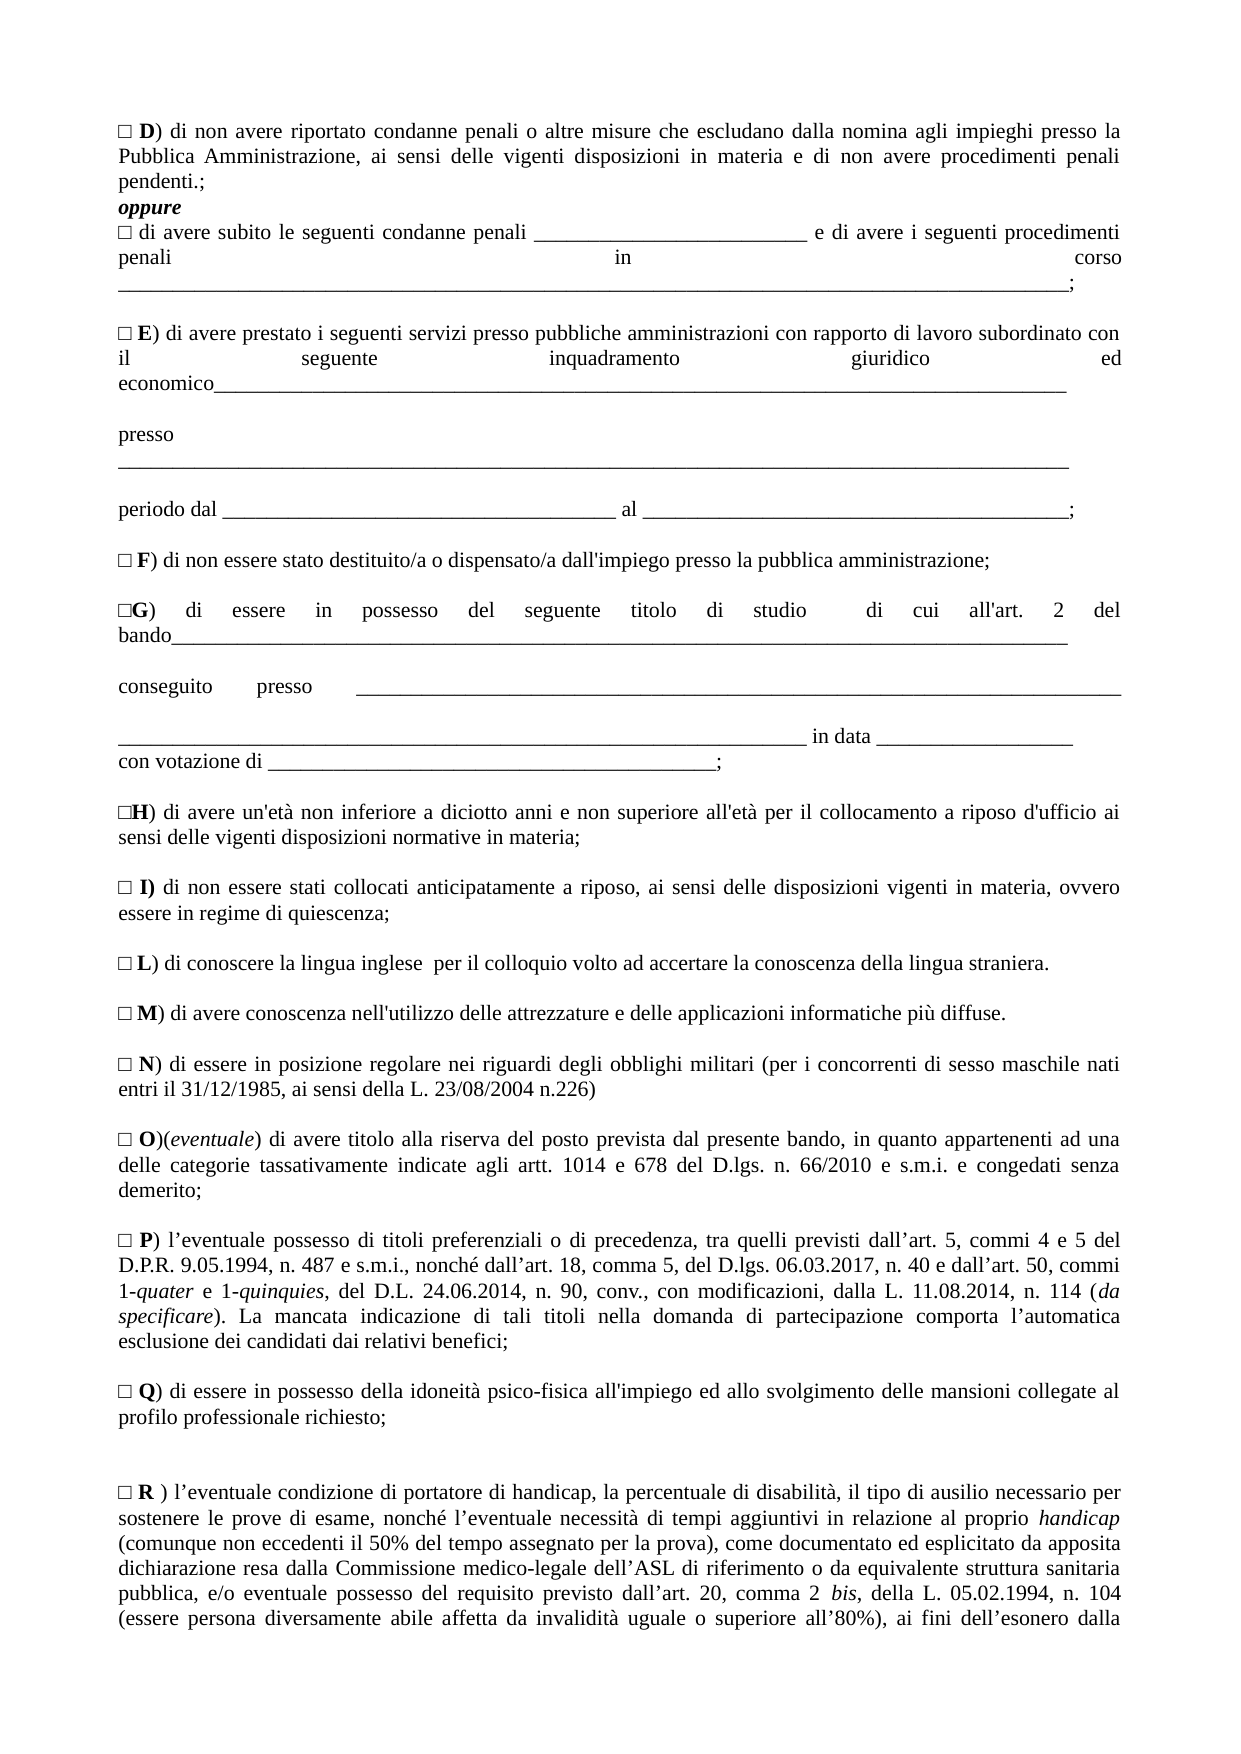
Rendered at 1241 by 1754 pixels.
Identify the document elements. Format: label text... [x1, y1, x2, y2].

text □ I) di non essere stati collocati anticipatamente a riposo, ai sensi delle disposizioni vigenti in materia, ovvero essere in regime di quiescenza; [118, 874, 1122, 925]
text con votazione di _________________________________________; [118, 748, 1122, 773]
text □ Q) di essere in possesso della idoneità psico-fisica all'impiego ed allo svolgimento delle mansioni collegate al profilo professionale richiesto; [118, 1378, 1122, 1429]
text □ R ) l’eventuale condizione di portatore di handicap, la percentuale di disabilità, il tipo di ausilio necessario per sostenere le prove di esame, nonché l’eventuale necessità di tempi aggiuntivi in relazione al proprio handicap (comunque non eccedenti il 50% del tempo assegnato per la prova), come documentato ed esplicitato da apposita dichiarazione resa dalla Commissione medico-legale dell’ASL di riferimento o da equivalente struttura sanitaria pubblica, e/o eventuale possesso del requisito previsto dall’art. 20, comma 2 bis, della L. 05.02.1994, n. 104 (essere persona diversamente abile affetta da invalidità uguale o superiore all’80%), ai fini dell’esonero dalla [118, 1479, 1122, 1631]
text □ M) di avere conoscenza nell'utilizzo delle attrezzature e delle applicazioni informatiche più diffuse. [118, 1000, 1122, 1026]
text □ P) l’eventuale possesso di titoli preferenziali o di precedenza, tra quelli previsti dall’art. 5, commi 4 e 5 del D.P.R. 9.05.1994, n. 487 e s.m.i., nonché dall’art. 18, comma 5, del D.lgs. 06.03.2017, n. 40 e dall’art. 50, commi 1-quater e 1-quinquies, del D.L. 24.06.2014, n. 90, conv., con modificazioni, dalla L. 11.08.2014, n. 114 (da specificare). La mancata indicazione di tali titoli nella domanda di partecipazione comporta l’automatica esclusione dei candidati dai relativi benefici; [118, 1227, 1122, 1353]
text _______________________________________________________________ in data __________________ [118, 723, 1122, 748]
text □ D) di non avere riportato condanne penali o altre misure che escludano dalla nomina agli impieghi presso la Pubblica Amministrazione, ai sensi delle vigenti disposizioni in materia e di non avere procedimenti penali pendenti.; oppure □ di avere subito le seguenti condanne penali _________________________ e di avere i seguenti procedimenti penali in corso _______________________________________________________________________________________; [118, 118, 1122, 294]
text □ L) di conoscere la lingua inglese per il colloquio volto ad accertare la conoscenza della lingua straniera. [118, 925, 1122, 975]
text □H) di avere un'età non inferiore a diciotto anni e non superiore all'età per il collocamento a riposo d'ufficio ai sensi delle vigenti disposizioni normative in materia; [118, 799, 1122, 849]
text conseguito presso ______________________________________________________________________ [118, 673, 1122, 723]
text □ O)(eventuale) di avere titolo alla riserva del posto prevista dal presente bando, in quanto appartenenti ad una delle categorie tassativamente indicate agli artt. 1014 e 678 del D.lgs. n. 66/2010 e s.m.i. e congedati senza demerito; [118, 1126, 1122, 1202]
text □ N) di essere in posizione regolare nei riguardi degli obblighi militari (per i concorrenti di sesso maschile nati entri il 31/12/1985, ai sensi della L. 23/08/2004 n.226) [118, 1051, 1122, 1101]
text □ F) di non essere stato destituito/a o dispensato/a dall'impiego presso la pubblica amministrazione; [118, 547, 1122, 572]
text □G) di essere in possesso del seguente titolo di studio di cui all'art. 2 del bando__________________________________________________________________________________ [118, 572, 1122, 647]
text periodo dal ____________________________________ al _______________________________________; [118, 471, 1122, 521]
text □ E) di avere prestato i seguenti servizi presso pubbliche amministrazioni con rapporto di lavoro subordinato con il seguente inquadramento giuridico ed economico______________________________________________________________________________ [118, 294, 1122, 395]
text presso _______________________________________________________________________________________ [118, 421, 1122, 471]
